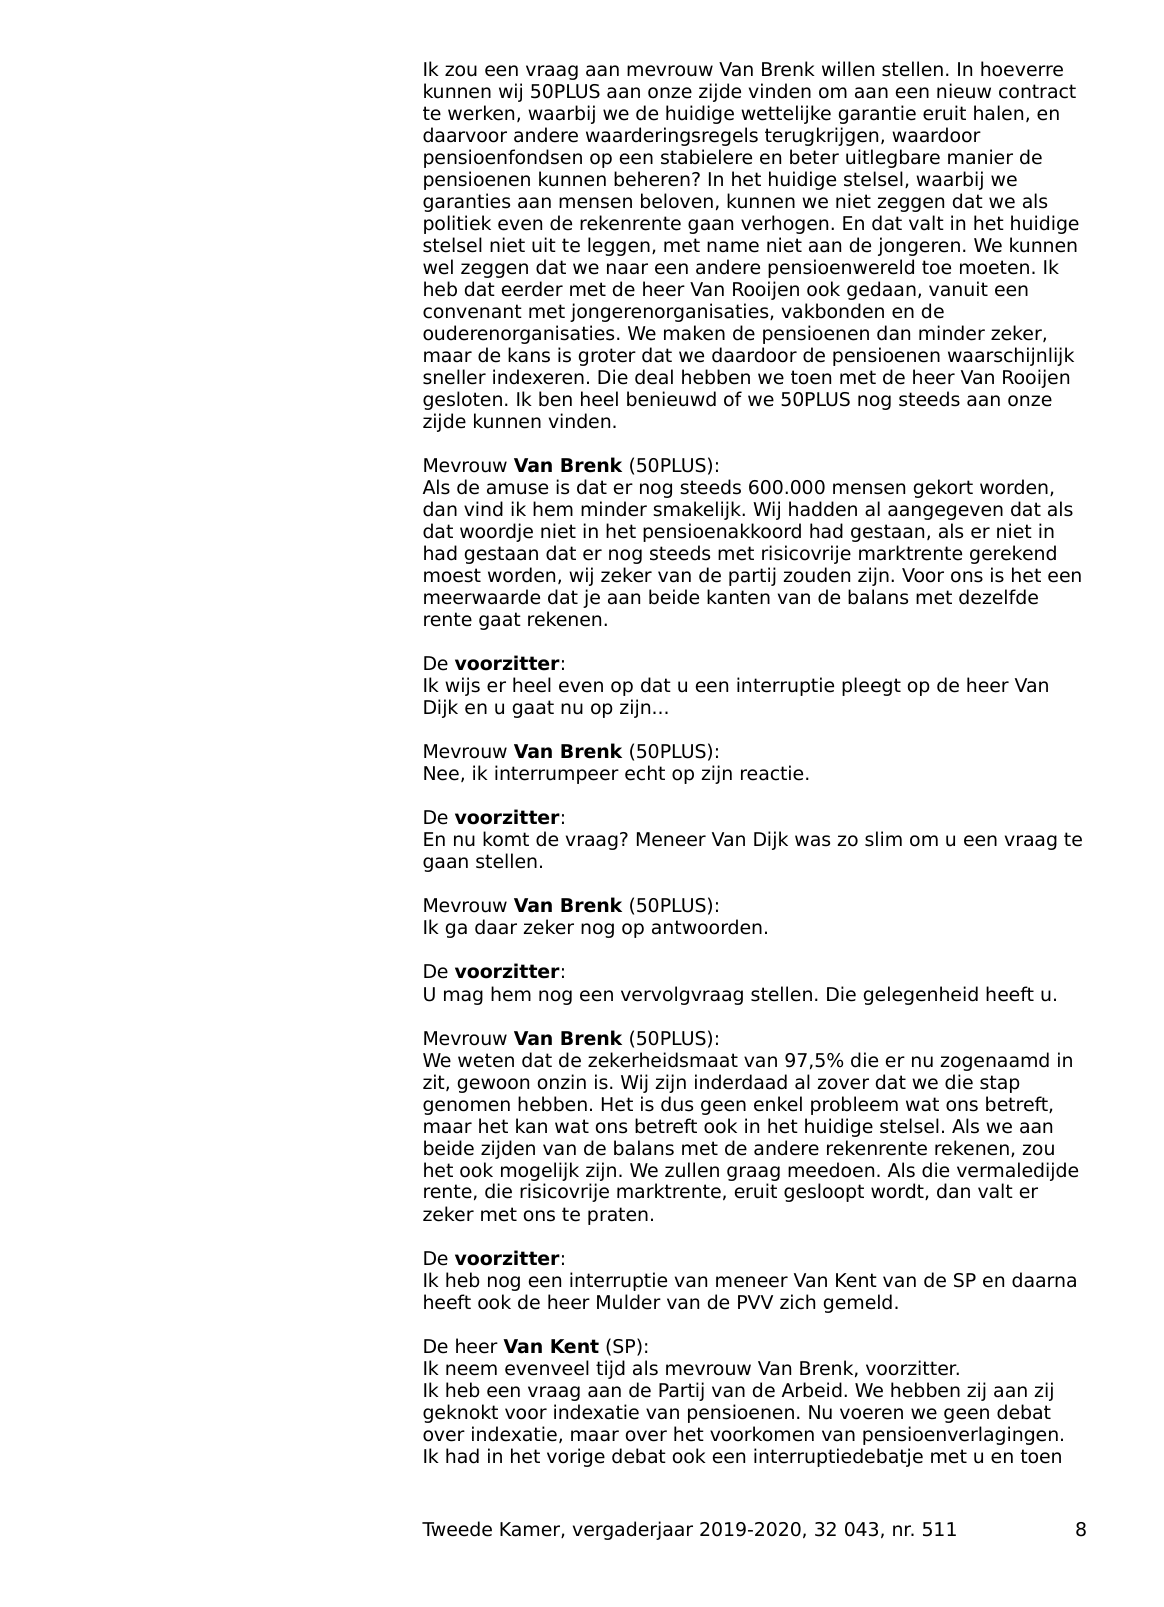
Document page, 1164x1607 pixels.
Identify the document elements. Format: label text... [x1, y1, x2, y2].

text Ik neem evenveel tijd als mevrouw Van Brenk, voorzitter. [422, 1358, 1087, 1380]
text Ik ga daar zeker nog op antwoorden. [422, 917, 1087, 939]
text U mag hem nog een vervolgvraag stellen. Die gelegenheid heeft u. [422, 983, 1087, 1005]
text De voorzitter: [422, 807, 1087, 829]
text Mevrouw Van Brenk (50PLUS): [422, 741, 1087, 763]
text De voorzitter: [422, 1248, 1087, 1269]
text Ik wijs er heel even op dat u een interruptie pleegt op de heer Van Dijk en u gaat nu op zijn... [422, 675, 1087, 719]
text We weten dat de zekerheidsmaat van 97,5% die er nu zogenaamd in zit, gewoon onzin is. Wij zijn inderdaad al zover dat we die stap genomen hebben. Het is dus geen enkel probleem wat ons betreft, maar het kan wat ons betreft ook in het huidige stelsel. Als we aan beide zijden van de balans met de andere rekenrente rekenen, zou het ook mogelijk zijn. We zullen graag meedoen. Als die vermaledijde rente, die risicovrije marktrente, eruit gesloopt wordt, dan valt er zeker met ons te praten. [422, 1049, 1087, 1225]
text Ik heb een vraag aan de Partij van de Arbeid. We hebben zij aan zij geknokt voor indexatie van pensioenen. Nu voeren we geen debat over indexatie, maar over het voorkomen van pensioenverlagingen. Ik had in het vorige debat ook een interruptiedebatje met u en toen [422, 1380, 1087, 1468]
text Mevrouw Van Brenk (50PLUS): [422, 455, 1087, 477]
text De voorzitter: [422, 961, 1087, 983]
text Mevrouw Van Brenk (50PLUS): [422, 895, 1087, 917]
text Als de amuse is dat er nog steeds 600.000 mensen gekort worden, dan vind ik hem minder smakelijk. Wij hadden al aangegeven dat als dat woordje niet in het pensioenakkoord had gestaan, als er niet in had gestaan dat er nog steeds met risicovrije marktrente gerekend moest worden, wij zeker van de partij zouden zijn. Voor ons is het een meerwaarde dat je aan beide kanten van de balans met dezelfde rente gaat rekenen. [422, 477, 1087, 631]
text De heer Van Kent (SP): [422, 1336, 1087, 1358]
text Ik zou een vraag aan mevrouw Van Brenk willen stellen. In hoeverre kunnen wij 50PLUS aan onze zijde vinden om aan een nieuw contract te werken, waarbij we de huidige wettelijke garantie eruit halen, en daarvoor andere waarderingsregels terugkrijgen, waardoor pensioenfondsen op een stabielere en beter uitlegbare manier de pensioenen kunnen beheren? In het huidige stelsel, waarbij we garanties aan mensen beloven, kunnen we niet zeggen dat we als politiek even de rekenrente gaan verhogen. En dat valt in het huidige stelsel niet uit te leggen, met name niet aan de jongeren. We kunnen wel zeggen dat we naar een andere pensioenwereld toe moeten. Ik heb dat eerder met de heer Van Rooijen ook gedaan, vanuit een convenant met jongerenorganisaties, vakbonden en de ouderenorganisaties. We maken de pensioenen dan minder zeker, maar de kans is groter dat we daardoor de pensioenen waarschijnlijk sneller indexeren. Die deal hebben we toen met de heer Van Rooijen gesloten. Ik ben heel benieuwd of we 50PLUS nog steeds aan onze zijde kunnen vinden. [422, 59, 1087, 433]
text Nee, ik interrumpeer echt op zijn reactie. [422, 763, 1087, 785]
text De voorzitter: [422, 653, 1087, 675]
text Mevrouw Van Brenk (50PLUS): [422, 1028, 1087, 1049]
text Ik heb nog een interruptie van meneer Van Kent van de SP en daarna heeft ook de heer Mulder van de PVV zich gemeld. [422, 1269, 1087, 1313]
text En nu komt de vraag? Meneer Van Dijk was zo slim om u een vraag te gaan stellen. [422, 829, 1087, 873]
